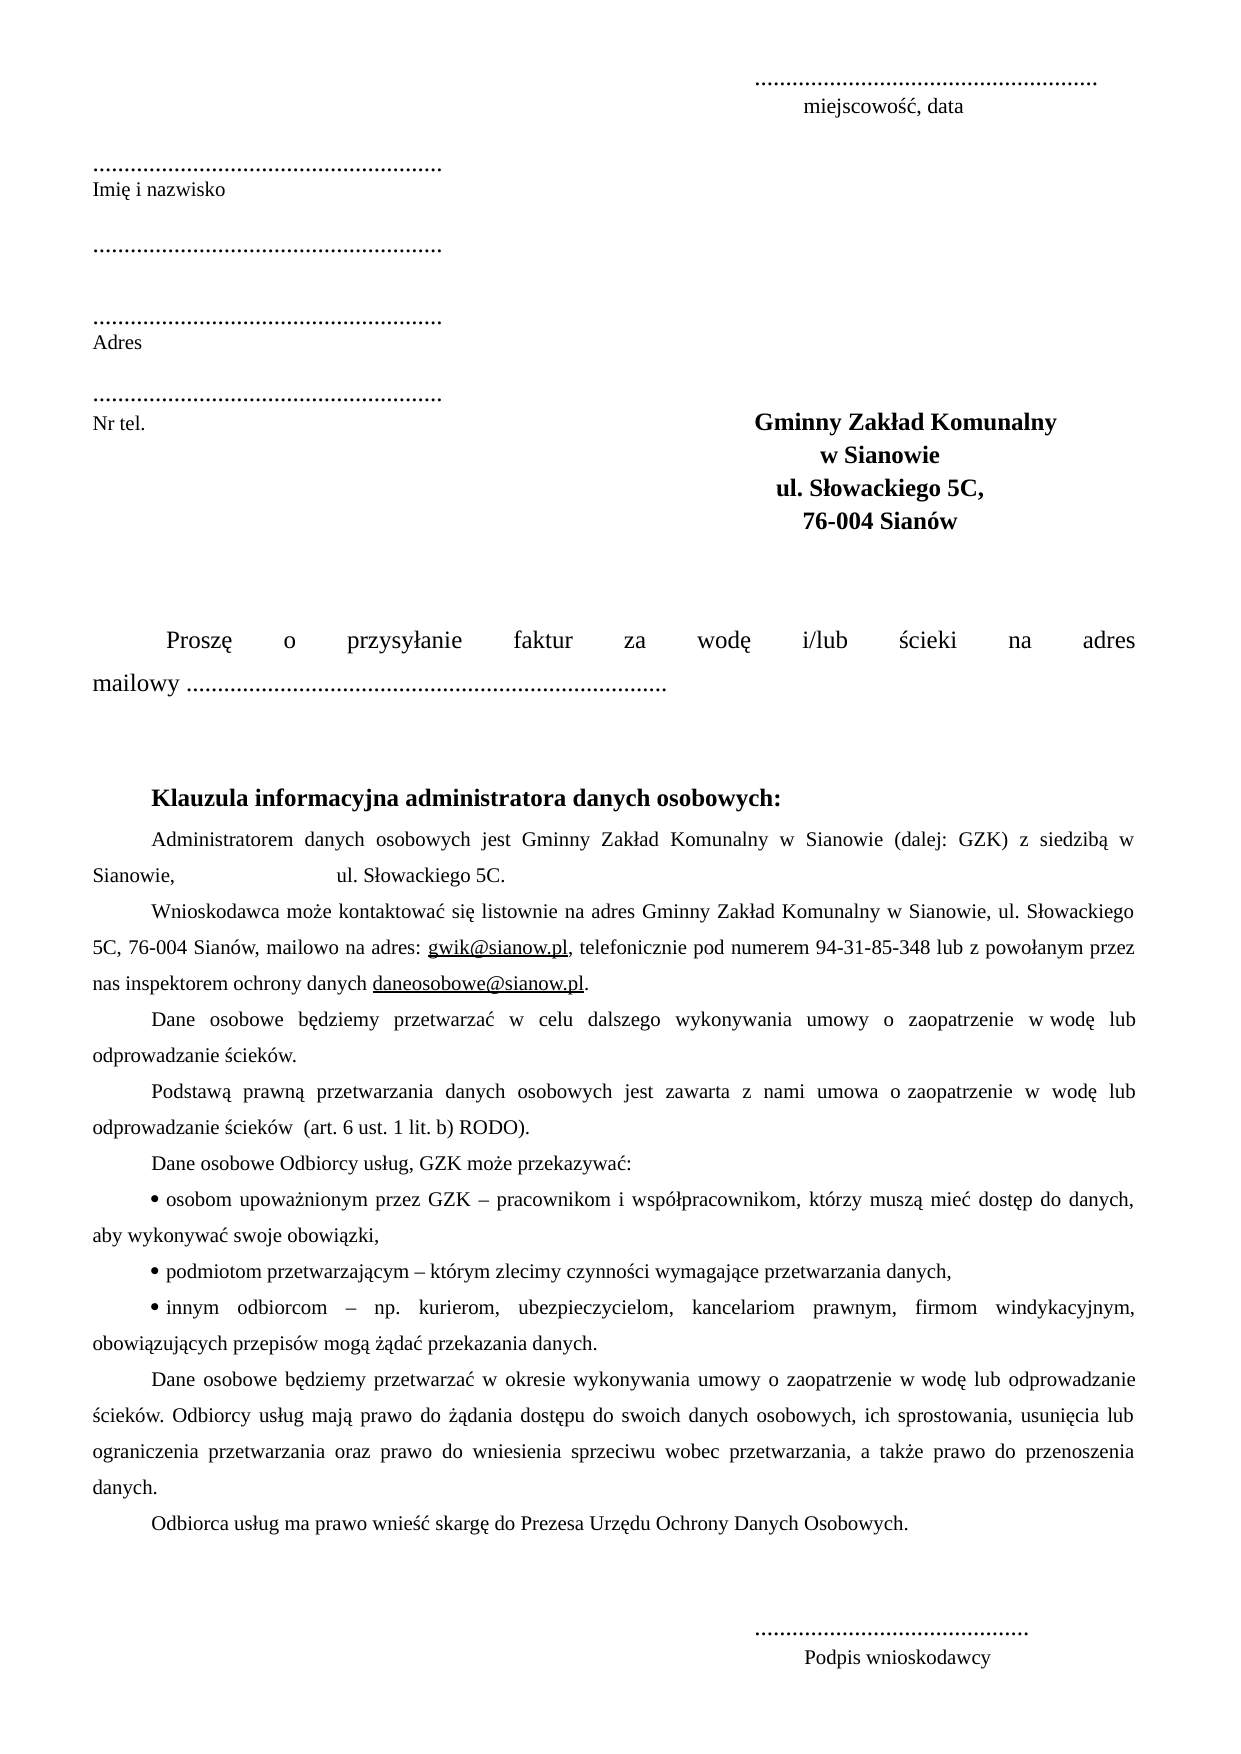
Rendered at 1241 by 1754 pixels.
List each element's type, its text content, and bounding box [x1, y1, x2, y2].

text Klauzula informacyjna administratora danych osobowych: [92, 783, 1136, 812]
text Imię i nazwisko [92, 177, 1136, 201]
text ............................................ [92, 1612, 1136, 1641]
text Podstawą prawną przetwarzania danych osobowych jest zawarta z nami umowa o zaopatrzenie w wodę lub odprowadzanie ścieków (art. 6 ust. 1 lit. b) RODO). [92, 1079, 1136, 1139]
text Dane osobowe będziemy przetwarzać w celu dalszego wykonywania umowy o zaopatrzenie w wodę lub odprowadzanie ścieków. [92, 1007, 1136, 1067]
text ....................................................... [92, 62, 1136, 90]
text Dane osobowe będziemy przetwarzać w okresie wykonywania umowy o zaopatrzenie w wodę lub odprowadzanie ścieków. Odbiorcy usług mają prawo do żądania dostępu do swoich danych osobowych, ich sprostowania, usunięcia lub ograniczenia przetwarzania oraz prawo do wniesienia sprzeciwu wobec przetwarzania, a także prawo do przenoszenia danych. [92, 1367, 1136, 1499]
text ........................................................ [92, 301, 1136, 330]
text ........................................................ [92, 229, 1136, 258]
text miejscowość, data [92, 90, 1136, 119]
text ........................................................ [92, 378, 1136, 407]
list podmiotom przetwarzającym – którym zlecimy czynności wymagające przetwarzania danych, [92, 1259, 1136, 1283]
text Nr tel. Gminny Zakład Komunalny [92, 407, 1136, 436]
text Podpis wnioskodawcy [92, 1641, 1136, 1669]
text Proszę o przysyłanie faktur za wodę i/lub ścieki na adres mailowy ............................................................................. [92, 625, 1136, 697]
text Dane osobowe Odbiorcy usług, GZK może przekazywać: [92, 1151, 1136, 1175]
text 76-004 Sianów [624, 506, 1136, 535]
text ........................................................ [92, 148, 1136, 177]
list innym odbiorcom – np. kurierom, ubezpieczycielom, kancelariom prawnym, firmom windykacyjnym, obowiązujących przepisów mogą żądać przekazania danych. [92, 1295, 1136, 1355]
text Odbiorca usług ma prawo wnieść skargę do Prezesa Urzędu Ochrony Danych Osobowych. [92, 1511, 1136, 1571]
text ul. Słowackiego 5C, [624, 473, 1136, 502]
text Adres [92, 330, 1136, 354]
text Wnioskodawca może kontaktować się listownie na adres Gminny Zakład Komunalny w Sianowie, ul. Słowackiego 5C, 76-004 Sianów, mailowo na adres: gwik@sianow.pl, telefonicznie pod numerem 94-31-85-348 lub z powołanym przez nas inspektorem ochrony danych daneosobowe@sianow.pl. [92, 898, 1136, 995]
text Administratorem danych osobowych jest Gminny Zakład Komunalny w Sianowie (dalej: GZK) z siedzibą w Sianowie, ul. Słowackiego 5C. [92, 826, 1136, 887]
text w Sianowie [624, 440, 1136, 469]
list osobom upoważnionym przez GZK – pracownikom i współpracownikom, którzy muszą mieć dostęp do danych, aby wykonywać swoje obowiązki, [92, 1187, 1136, 1247]
